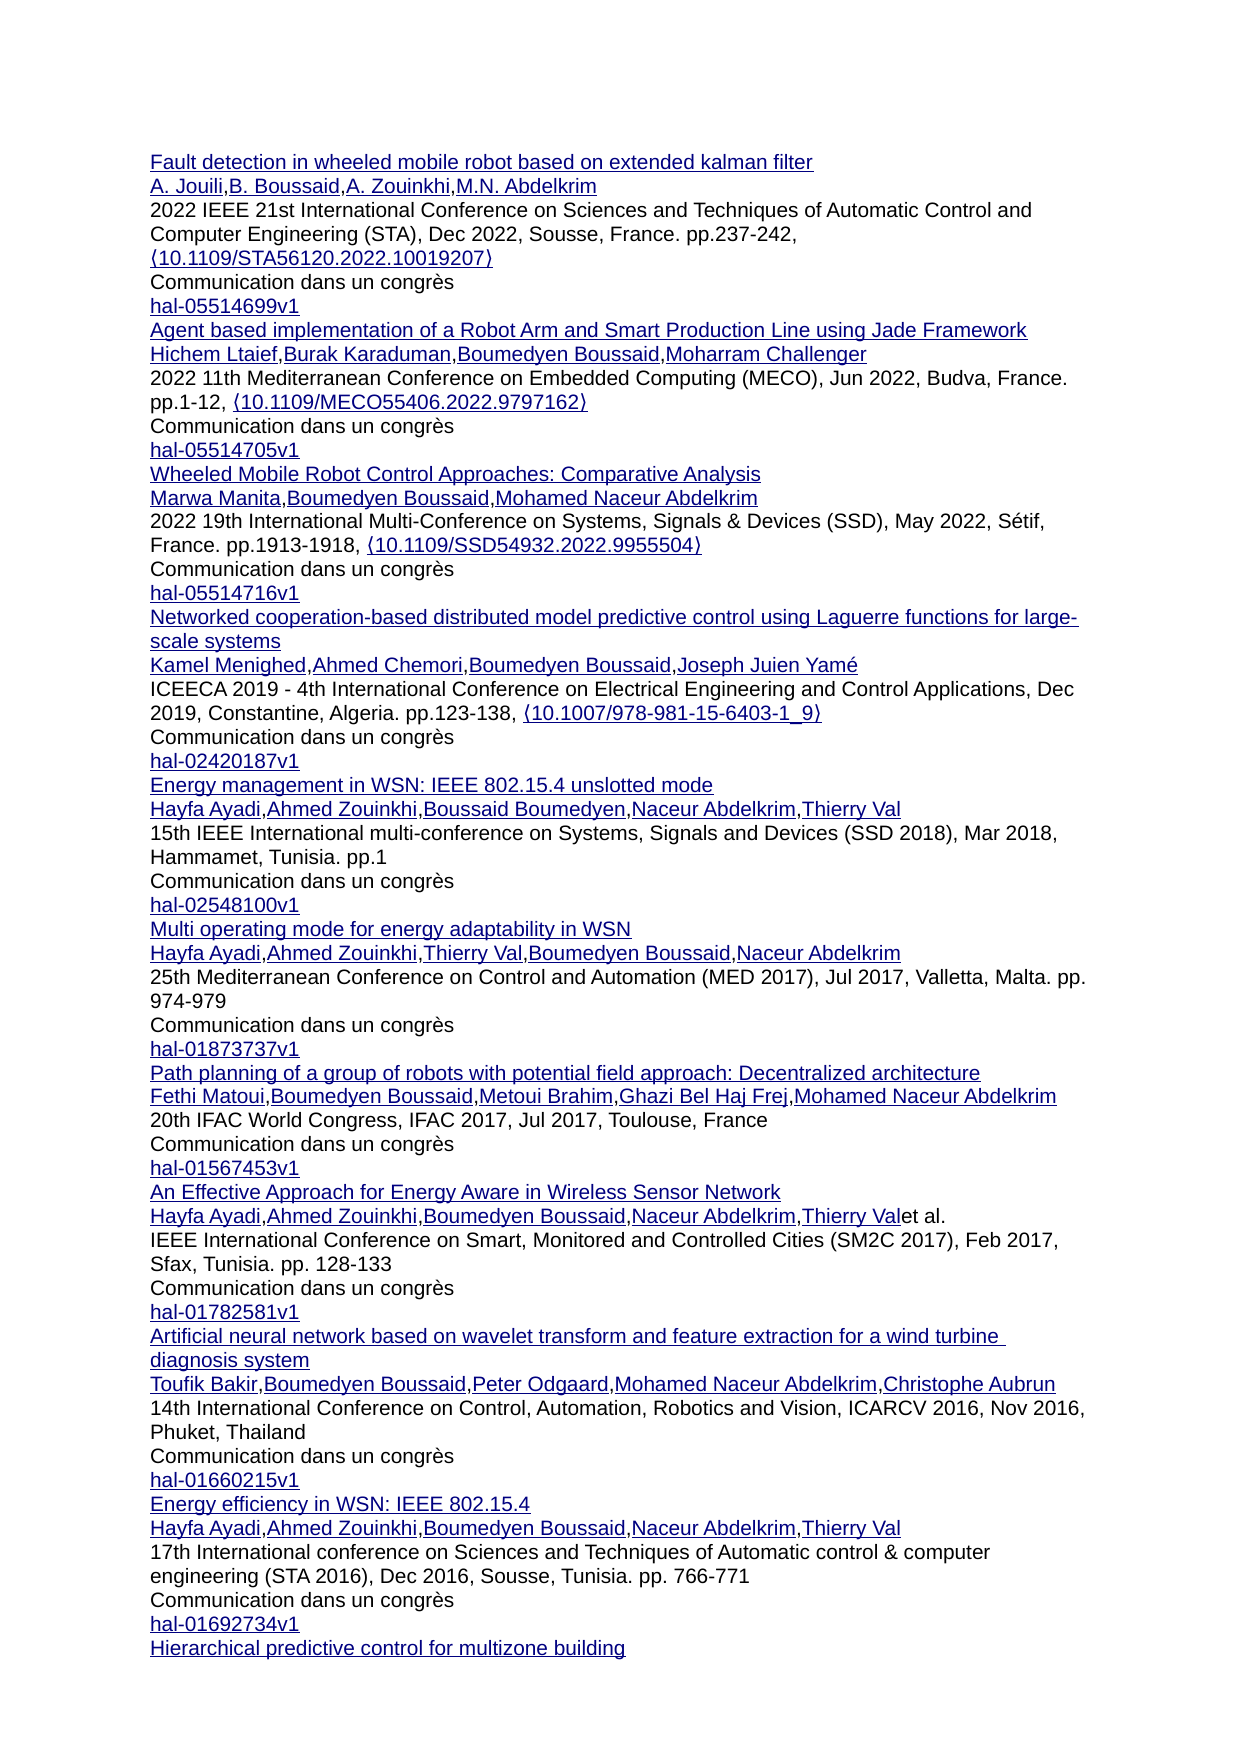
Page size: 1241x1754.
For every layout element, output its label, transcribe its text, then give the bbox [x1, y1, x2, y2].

table_cell An Effective Approach for Energy Aware in Wireless Sensor Network Hayfa Ayadi,Ahmed Zouinkhi,Boumedyen Boussaid,Naceur Abdelkrim,Thierry Valet al. IEEE International Conference on Smart, Monitored and Controlled Cities (SM2C 2017), Feb 2017, Sfax, Tunisia. pp. 128-133 Communication dans un congrès hal-01782581v1 [150, 1180, 1090, 1324]
table_cell Fault detection in wheeled mobile robot based on extended kalman filter A. Jouili,B. Boussaid,A. Zouinkhi,M.N. Abdelkrim 2022 IEEE 21st International Conference on Sciences and Techniques of Automatic Control and Computer Engineering (STA), Dec 2022, Sousse, France. pp.237-242, ⟨10.1109/STA56120.2022.10019207⟩ Communication dans un congrès hal-05514699v1 [150, 150, 1090, 318]
table_cell Hierarchical predictive control for multizone building [150, 1635, 1090, 1659]
table_cell Path planning of a group of robots with potential field approach: Decentralized architecture Fethi Matoui,Boumedyen Boussaid,Metoui Brahim,Ghazi Bel Haj Frej,Mohamed Naceur Abdelkrim 20th IFAC World Congress, IFAC 2017, Jul 2017, Toulouse, France Communication dans un congrès hal-01567453v1 [150, 1060, 1090, 1180]
table_cell Energy management in WSN: IEEE 802.15.4 unslotted mode Hayfa Ayadi,Ahmed Zouinkhi,Boussaid Boumedyen,Naceur Abdelkrim,Thierry Val 15th IEEE International multi-conference on Systems, Signals and Devices (SSD 2018), Mar 2018, Hammamet, Tunisia. pp.1 Communication dans un congrès hal-02548100v1 [150, 773, 1090, 917]
table_cell Artificial neural network based on wavelet transform and feature extraction for a wind turbine diagnosis system Toufik Bakir,Boumedyen Boussaid,Peter Odgaard,Mohamed Naceur Abdelkrim,Christophe Aubrun 14th International Conference on Control, Automation, Robotics and Vision, ICARCV 2016, Nov 2016, Phuket, Thailand Communication dans un congrès hal-01660215v1 [150, 1324, 1090, 1492]
table_cell Networked cooperation-based distributed model predictive control using Laguerre functions for large-scale systems Kamel Menighed,Ahmed Chemori,Boumedyen Boussaid,Joseph Juien Yamé ICEECA 2019 - 4th International Conference on Electrical Engineering and Control Applications, Dec 2019, Constantine, Algeria. pp.123-138, ⟨10.1007/978-981-15-6403-1_9⟩ Communication dans un congrès hal-02420187v1 [150, 605, 1090, 773]
table_cell Multi operating mode for energy adaptability in WSN Hayfa Ayadi,Ahmed Zouinkhi,Thierry Val,Boumedyen Boussaid,Naceur Abdelkrim 25th Mediterranean Conference on Control and Automation (MED 2017), Jul 2017, Valletta, Malta. pp. 974-979 Communication dans un congrès hal-01873737v1 [150, 917, 1090, 1060]
table_cell Wheeled Mobile Robot Control Approaches: Comparative Analysis Marwa Manita,Boumedyen Boussaid,Mohamed Naceur Abdelkrim 2022 19th International Multi-Conference on Systems, Signals & Devices (SSD), May 2022, Sétif, France. pp.1913-1918, ⟨10.1109/SSD54932.2022.9955504⟩ Communication dans un congrès hal-05514716v1 [150, 461, 1090, 605]
table_cell Agent based implementation of a Robot Arm and Smart Production Line using Jade Framework Hichem Ltaief,Burak Karaduman,Boumedyen Boussaid,Moharram Challenger 2022 11th Mediterranean Conference on Embedded Computing (MECO), Jun 2022, Budva, France. pp.1-12, ⟨10.1109/MECO55406.2022.9797162⟩ Communication dans un congrès hal-05514705v1 [150, 318, 1090, 461]
table_cell Energy efficiency in WSN: IEEE 802.15.4 Hayfa Ayadi,Ahmed Zouinkhi,Boumedyen Boussaid,Naceur Abdelkrim,Thierry Val 17th International conference on Sciences and Techniques of Automatic control & computer engineering (STA 2016), Dec 2016, Sousse, Tunisia. pp. 766-771 Communication dans un congrès hal-01692734v1 [150, 1492, 1090, 1635]
